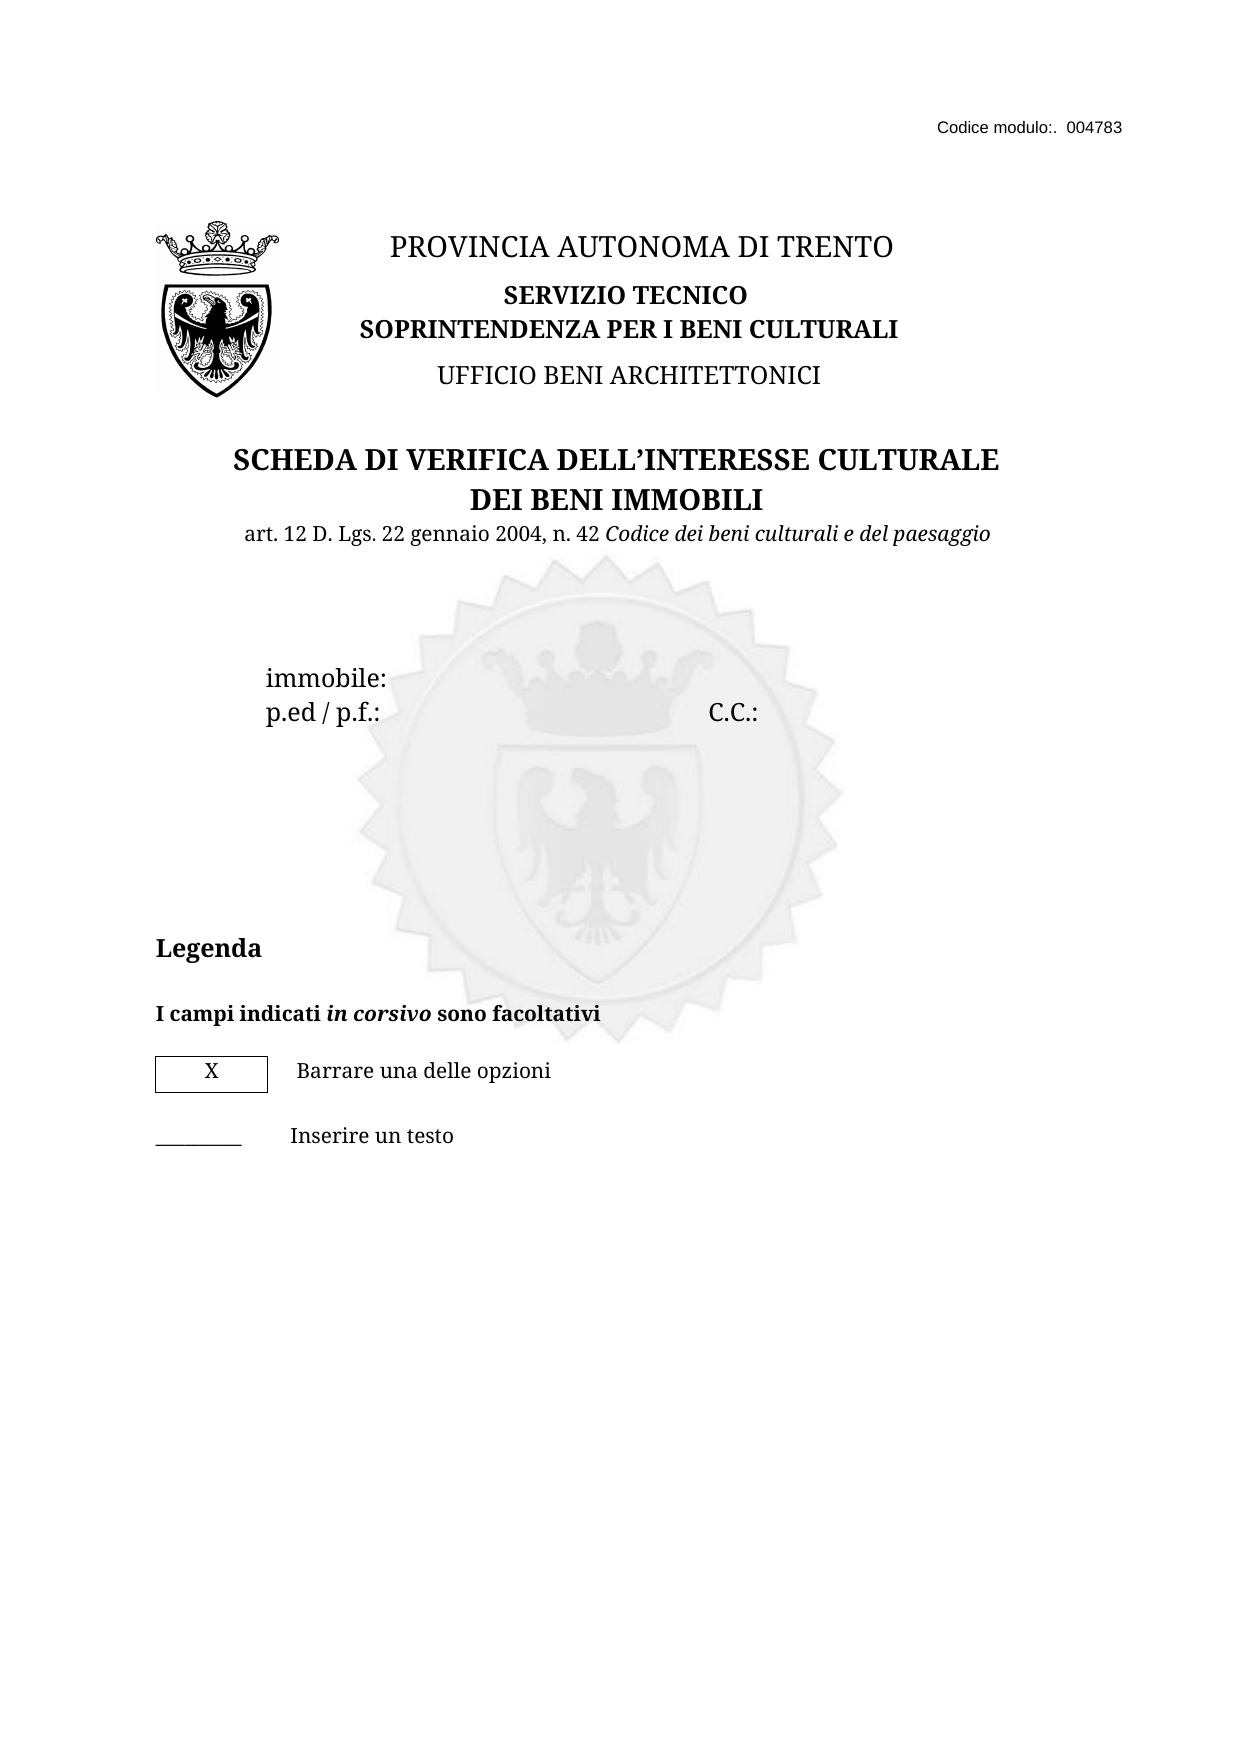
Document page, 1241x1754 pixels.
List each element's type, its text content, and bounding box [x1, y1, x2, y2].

text p.ed / p.f.: C.C.: [192, 695, 1122, 729]
text [118, 226, 155, 266]
subtitle Legenda [156, 931, 1122, 964]
text SOPRINTENDENZA PER I BENI CULTURALI [282, 311, 1104, 345]
text _________ Inserire un testo [156, 1121, 1122, 1149]
text [118, 311, 155, 345]
subtitle art. 12 D. Lgs. 22 gennaio 2004, n. 42 Codice dei beni culturali e del paesaggio [118, 519, 1117, 547]
text DEI BENI IMMOBILI [118, 479, 1114, 519]
text I campi indicati in corsivo sono facoltativi [156, 999, 1122, 1027]
text [118, 358, 155, 392]
text immobile: [192, 661, 1122, 695]
text PROVINCIA AUTONOMA DI TRENTO [282, 226, 983, 266]
picture [118, 117, 1122, 1636]
table_header X [156, 1057, 267, 1092]
text UFFICIO BENI ARCHITETTONICI [282, 358, 1104, 392]
text [118, 277, 155, 311]
table_header Barrare una delle opzioni [268, 1056, 606, 1092]
text SERVIZIO TECNICO [282, 277, 1104, 311]
text SCHEDA DI VERIFICA DELL’INTERESSE CULTURALE [118, 439, 1114, 479]
